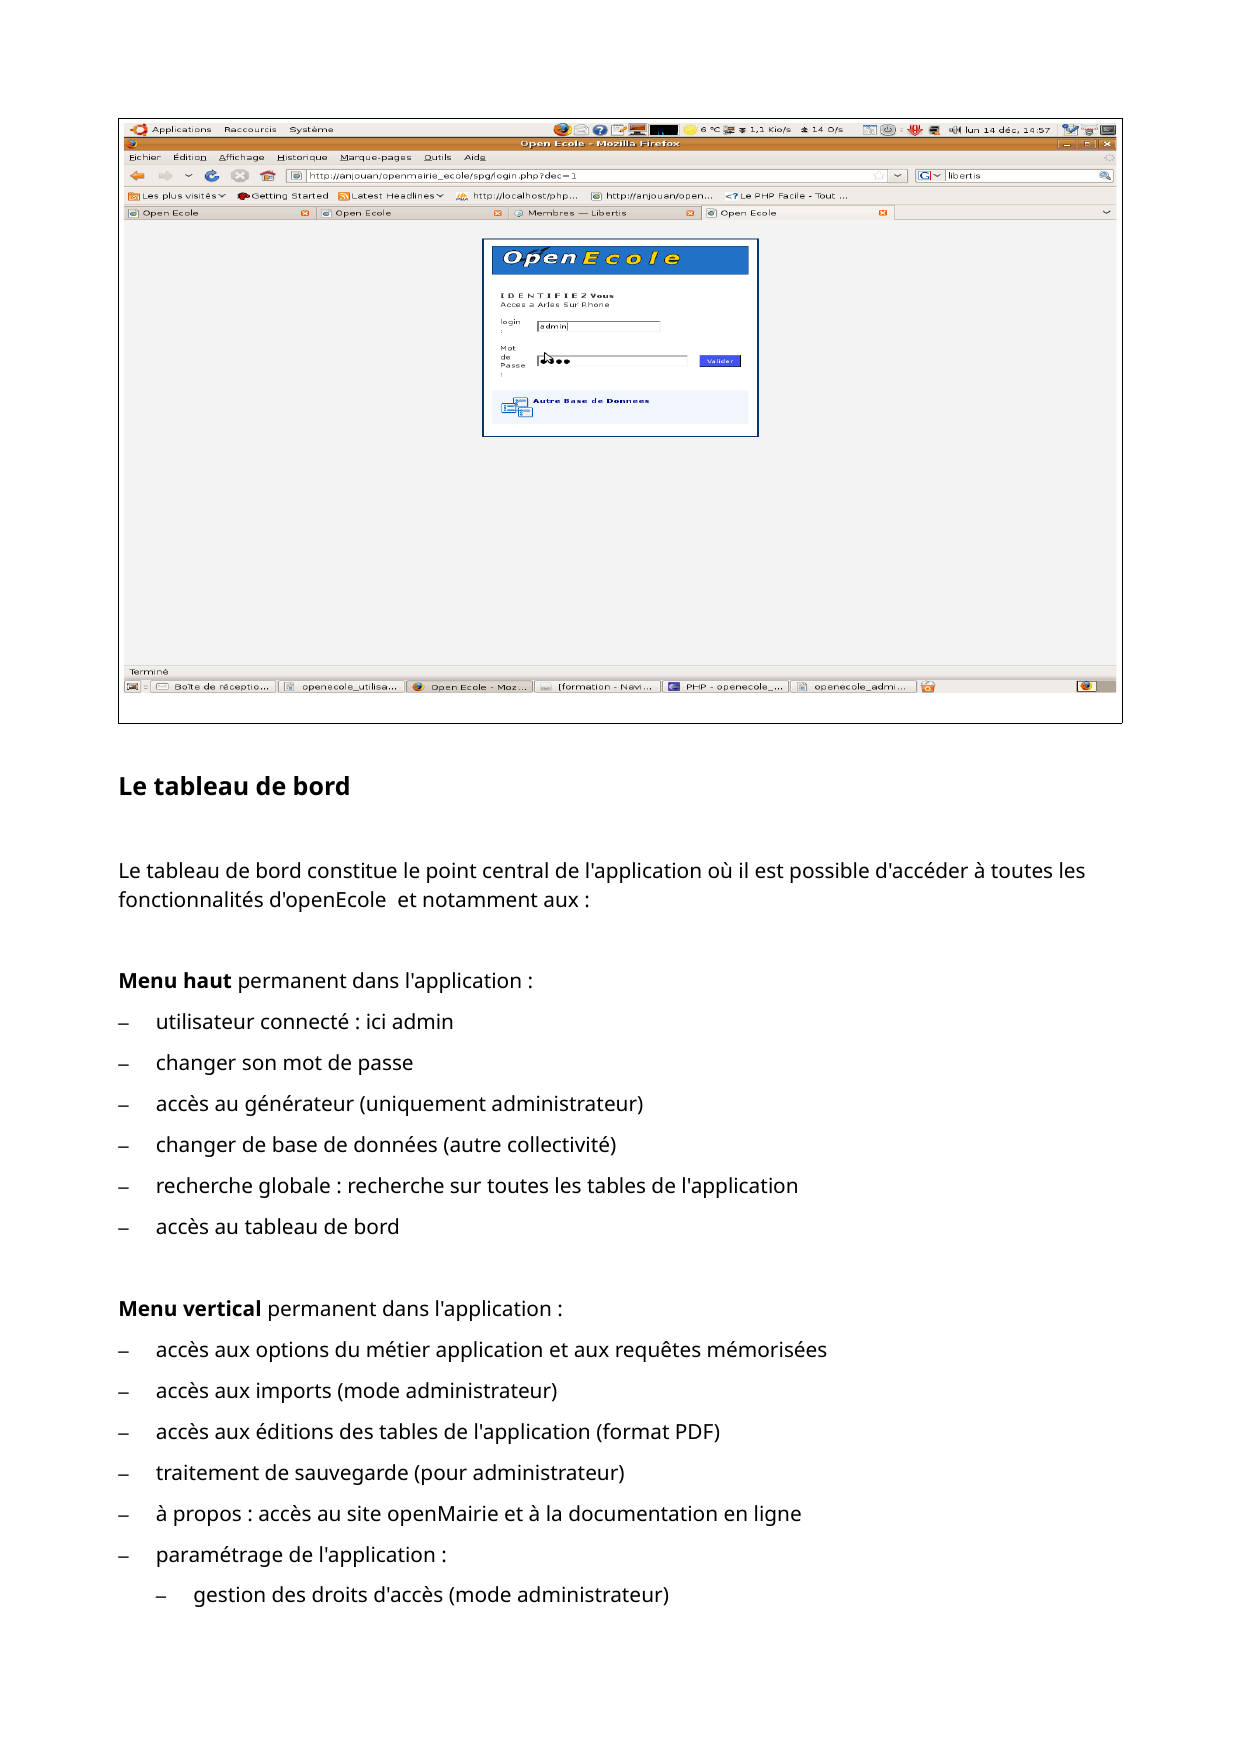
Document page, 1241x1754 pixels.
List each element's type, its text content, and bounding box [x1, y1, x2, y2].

list utilisateur connecté : ici admin [118, 1007, 1122, 1036]
list changer son mot de passe [118, 1048, 1122, 1077]
list paramétrage de l'application : [118, 1540, 1122, 1568]
list gestion des droits d'accès (mode administrateur) [156, 1581, 1122, 1609]
list accès aux options du métier application et aux requêtes mémorisées [118, 1335, 1122, 1363]
list accès aux éditions des tables de l'application (format PDF) [118, 1417, 1122, 1445]
table_header [119, 119, 1122, 723]
list traitement de sauvegarde (pour administrateur) [118, 1458, 1122, 1486]
text Le tableau de bord constitue le point central de l'application où il est possible d'accéder à toutes les fonctionnalités d'openEcole et notamment aux : [118, 856, 1122, 913]
list accès aux imports (mode administrateur) [118, 1376, 1122, 1404]
list à propos : accès au site openMairie et à la documentation en ligne [118, 1499, 1122, 1527]
list accès au générateur (uniquement administrateur) [118, 1089, 1122, 1118]
list accès au tableau de bord [118, 1212, 1122, 1241]
text Menu haut permanent dans l'application : [118, 967, 1122, 995]
text Menu vertical permanent dans l'application : [118, 1294, 1122, 1322]
list recherche globale : recherche sur toutes les tables de l'application [118, 1171, 1122, 1200]
picture [123, 123, 1117, 693]
text Le tableau de bord [118, 769, 1122, 803]
list changer de base de données (autre collectivité) [118, 1130, 1122, 1159]
